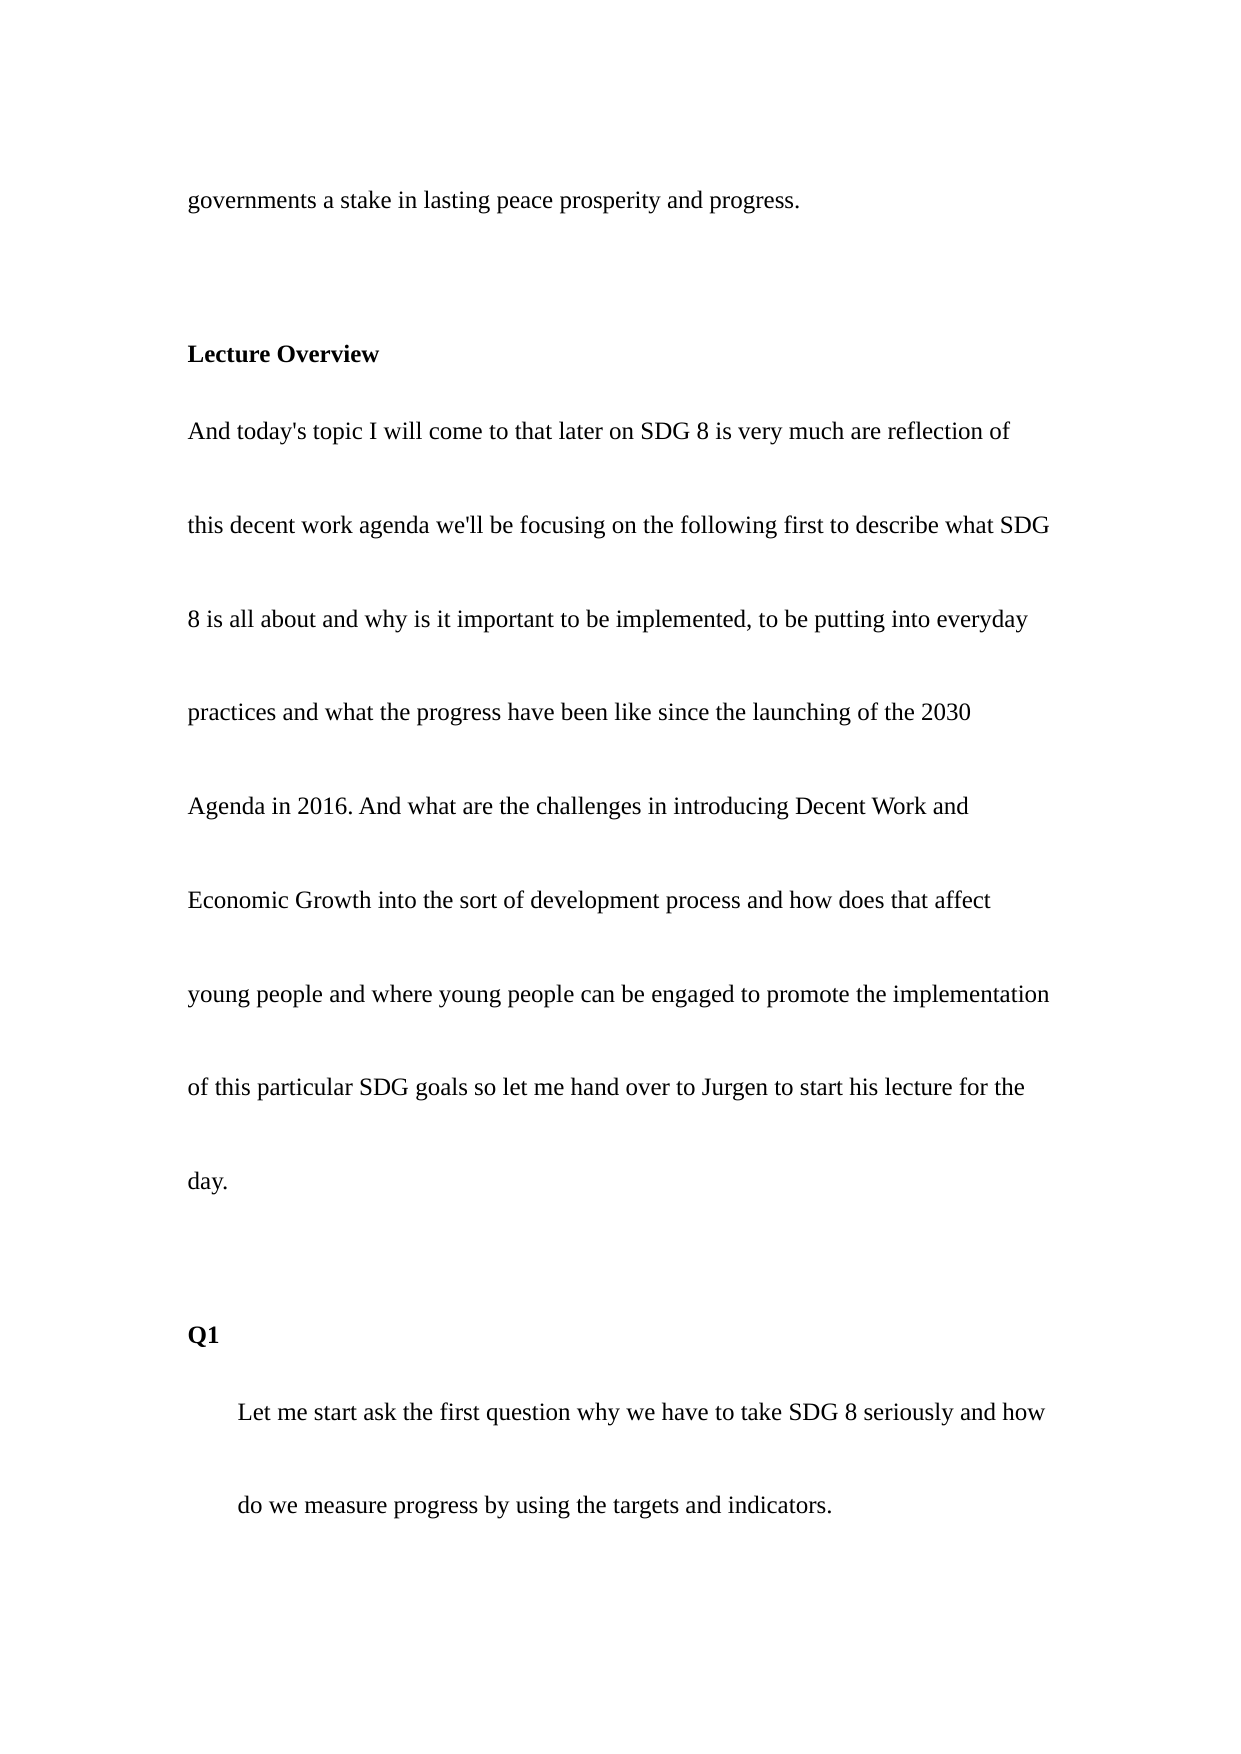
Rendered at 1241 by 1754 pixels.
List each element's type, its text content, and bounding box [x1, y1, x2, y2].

text And today's topic I will come to that later on SDG 8 is very much are reflection of this decent work agenda we'll be focusing on the following first to describe what SDG 8 is all about and why is it important to be implemented, to be putting into everyday practices and what the progress have been like since the launching of the 2030 Agenda in 2016. And what are the challenges in introducing Decent Work and Economic Growth into the sort of development process and how does that affect young people and where young people can be engaged to promote the implementation of this particular SDG goals so let me hand over to Jurgen to start his lecture for the day. [187, 389, 1053, 1201]
text Lecture Overview [187, 312, 1053, 374]
text Let me start ask the first question why we have to take SDG 8 seriously and how do we measure progress by using the targets and indicators. [237, 1369, 1053, 1526]
text governments a stake in lasting peace prosperity and progress. [187, 158, 1053, 221]
text Q1 [187, 1293, 1053, 1355]
